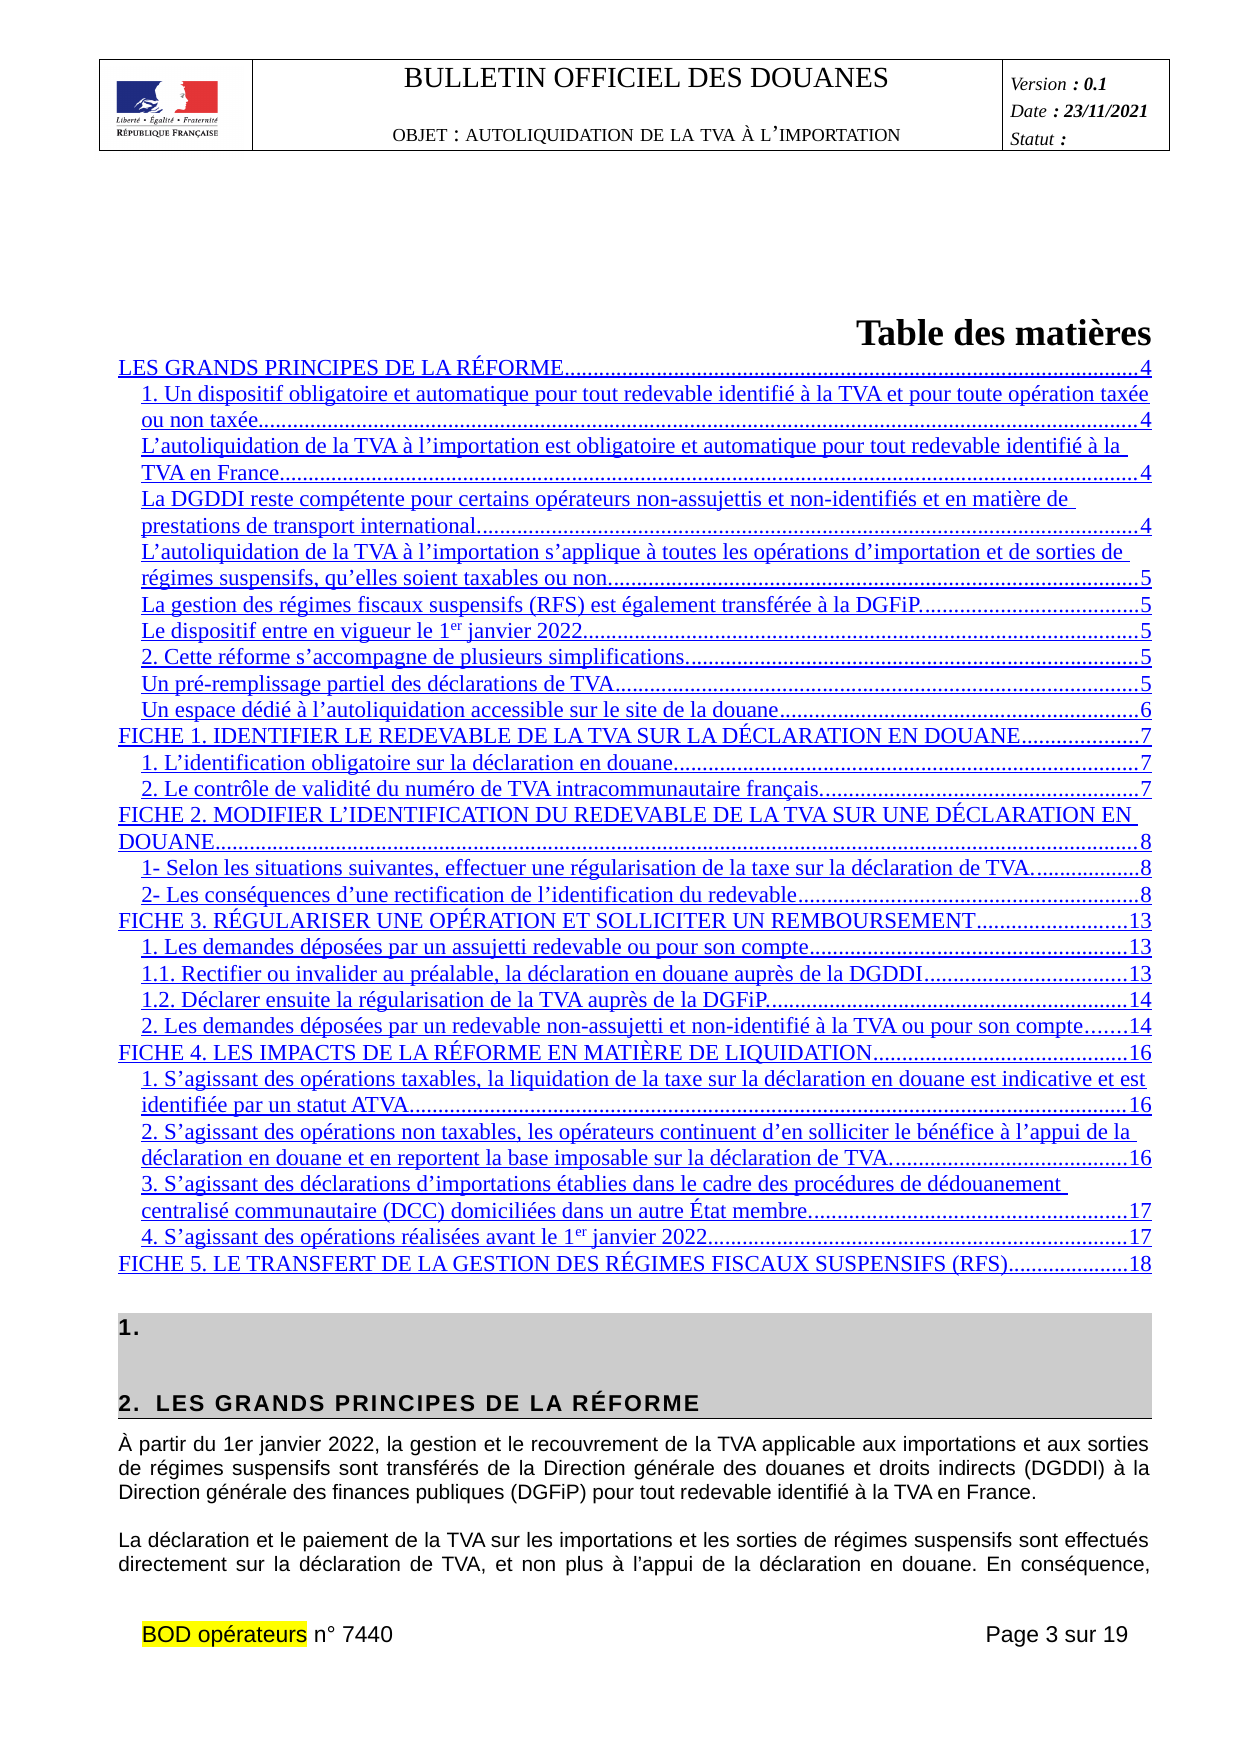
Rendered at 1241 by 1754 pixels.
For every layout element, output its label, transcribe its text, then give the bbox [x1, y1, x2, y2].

text À partir du 1er janvier 2022, la gestion et le recouvrement de la TVA applicable aux importations et aux sorties de régimes suspensifs sont transférés de la Direction générale des douanes et droits indirects (DGDDI) à la Direction générale des finances publiques (DGFiP) pour tout redevable identifié à la TVA en France. [118, 1432, 1152, 1504]
text La déclaration et le paiement de la TVA sur les importations et les sorties de régimes suspensifs sont effectués directement sur la déclaration de TVA, et non plus à l’appui de la déclaration en douane. En conséquence, [118, 1528, 1152, 1576]
text LES GRANDS PRINCIPES DE LA RÉFORME 4 [118, 353, 1152, 376]
text 2. Le contrôle de validité du numéro de TVA intracommunautaire français. 7 [141, 775, 1152, 798]
text 2. S’agissant des opérations non taxables, les opérateurs continuent d’en solliciter le bénéfice à l’appui de la déclaration en douane et en reportent la base imposable sur la déclaration de TVA. 16 [141, 1118, 1152, 1167]
text 2. Cette réforme s’accompagne de plusieurs simplifications. 5 [141, 643, 1152, 666]
text L’autoliquidation de la TVA à l’importation est obligatoire et automatique pour tout redevable identifié à la TVA en France. 4 [141, 433, 1152, 482]
text 2. Les demandes déposées par un redevable non-assujetti et non-identifié à la TVA ou pour son compte 14 [141, 1012, 1152, 1035]
text FICHE 3. RÉGULARISER UNE OPÉRATION ET SOLLICITER UN REMBOURSEMENT 13 [118, 907, 1152, 930]
text 1.2. Déclarer ensuite la régularisation de la TVA auprès de la DGFiP. 14 [141, 986, 1152, 1009]
text 3. S’agissant des déclarations d’importations établies dans le cadre des procédures de dédouanement centralisé communautaire (DCC) domiciliées dans un autre État membre. 17 [141, 1171, 1152, 1220]
text La DGDDI reste compétente pour certains opérateurs non-assujettis et non-identifiés et en matière de prestations de transport international. 4 [141, 485, 1152, 535]
text Un pré-remplissage partiel des déclarations de TVA 5 [141, 670, 1152, 693]
text La gestion des régimes fiscaux suspensifs (RFS) est également transférée à la DGFiP. 5 [141, 591, 1152, 614]
text 4. S’agissant des opérations réalisées avant le 1er janvier 2022. 17 [141, 1223, 1152, 1246]
subtitle Table des matières [118, 310, 1152, 353]
text L’autoliquidation de la TVA à l’importation s’applique à toutes les opérations d’importation et de sorties de régimes suspensifs, qu’elles soient taxables ou non. 5 [141, 538, 1152, 587]
text FICHE 1. IDENTIFIER LE REDEVABLE DE LA TVA SUR LA DÉCLARATION EN DOUANE 7 [118, 722, 1152, 745]
text 2- Les conséquences d’une rectification de l’identification du redevable 8 [141, 881, 1152, 904]
text Le dispositif entre en vigueur le 1er janvier 2022 5 [141, 617, 1152, 640]
text FICHE 2. MODIFIER L’IDENTIFICATION DU REDEVABLE DE LA TVA SUR UNE DÉCLARATION EN DOUANE 8 [118, 802, 1152, 851]
text FICHE 4. LES IMPACTS DE LA RÉFORME EN MATIÈRE DE LIQUIDATION 16 [118, 1039, 1152, 1062]
text 1. L’identification obligatoire sur la déclaration en douane. 7 [141, 749, 1152, 772]
subtitle LES GRANDS PRINCIPES DE LA RÉFORME [118, 1390, 1152, 1418]
text 1. S’agissant des opérations taxables, la liquidation de la taxe sur la déclaration en douane est indicative et est identifiée par un statut ATVA. 16 [141, 1065, 1152, 1114]
text FICHE 5. LE TRANSFERT DE LA GESTION DES RÉGIMES FISCAUX SUSPENSIFS (RFS) 18 [118, 1249, 1152, 1273]
text 1. Les demandes déposées par un assujetti redevable ou pour son compte 13 [141, 933, 1152, 956]
text 1.1. Rectifier ou invalider au préalable, la déclaration en douane auprès de la DGDDI 13 [141, 960, 1152, 983]
text 1- Selon les situations suivantes, effectuer une régularisation de la taxe sur la déclaration de TVA. 8 [141, 854, 1152, 877]
text Un espace dédié à l’autoliquidation accessible sur le site de la douane 6 [141, 696, 1152, 719]
text 1. Un dispositif obligatoire et automatique pour tout redevable identifié à la TVA et pour toute opération taxée ou non taxée 4 [141, 380, 1152, 429]
